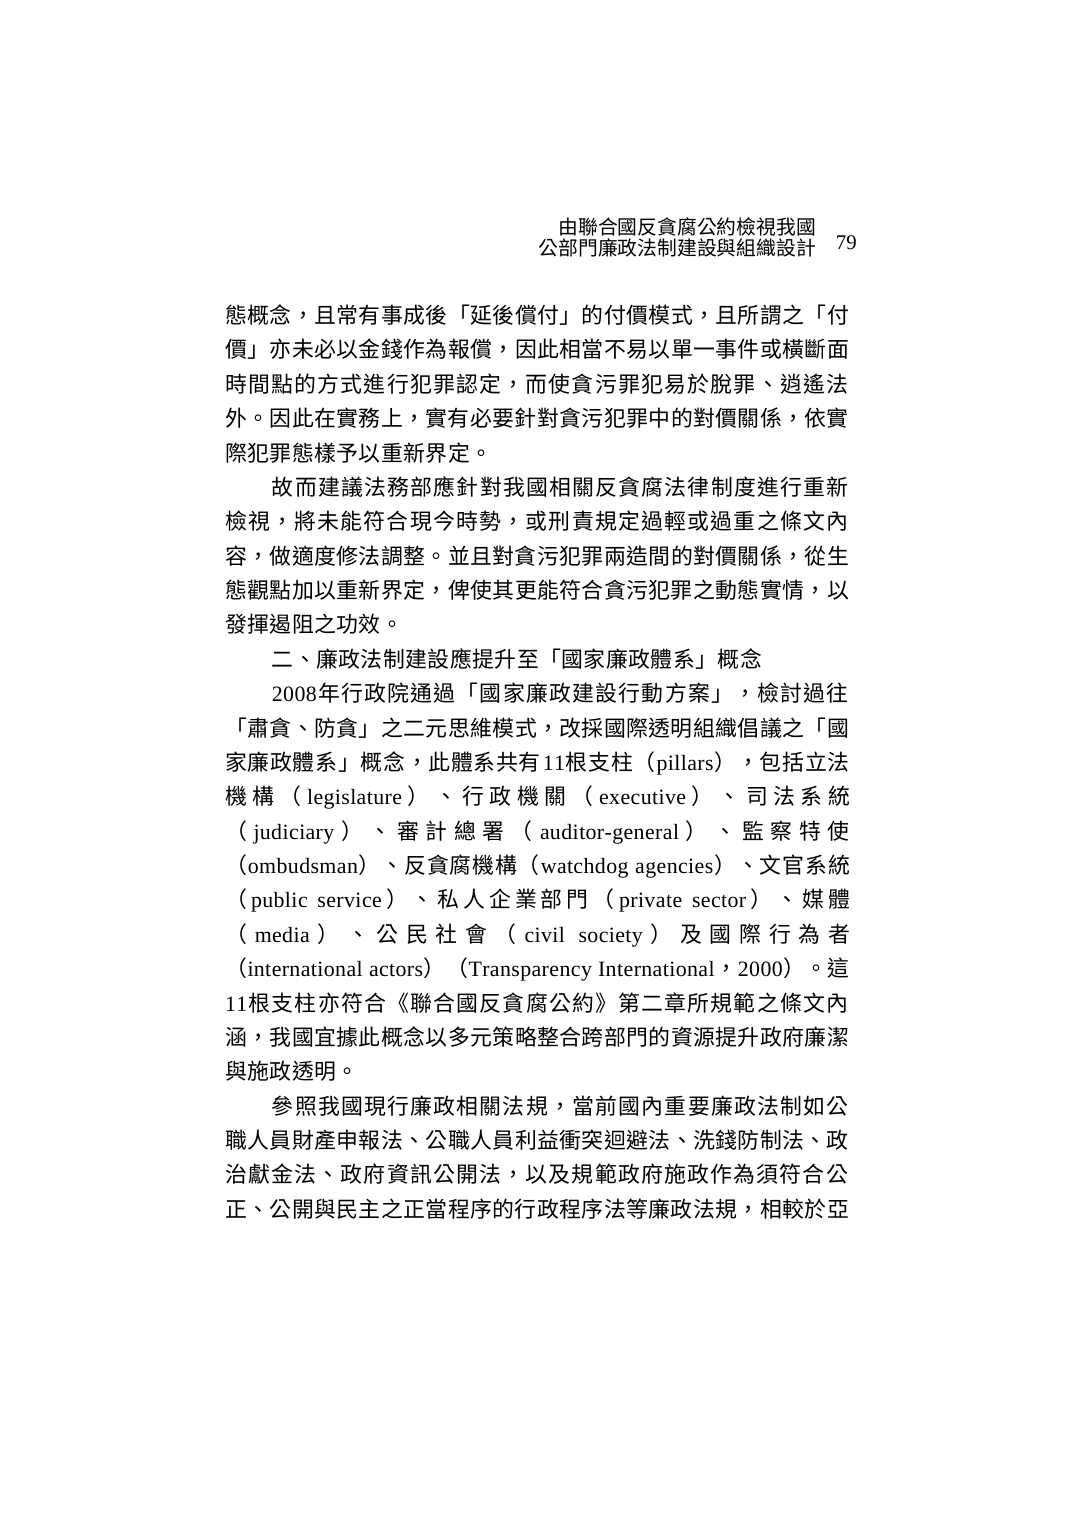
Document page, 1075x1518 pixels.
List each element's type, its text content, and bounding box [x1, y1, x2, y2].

text 參照我國現行廉政相關法規，當前國內重要廉政法制如公職人員財產申報法、公職人員利益衝突迴避法、洗錢防制法、政治獻金法、政府資訊公開法，以及規範政府施政作為須符合公正、公開與民主之正當程序的行政程序法等廉政法規，相較於亞 [225, 1086, 850, 1223]
text 2008年行政院通過「國家廉政建設行動方案」，檢討過往「肅貪、防貪」之二元思維模式，改採國際透明組織倡議之「國家廉政體系」概念，此體系共有11根支柱（pillars），包括立法機構（legislature）、行政機關（executive）、司法系統（judiciary）、審計總署（auditor-general）、監察特使（ombudsman）、反貪腐機構（watchdog agencies）、文官系統（public service）、私人企業部門（private sector）、媒體（media）、公民社會（civil society）及國際行為者（international actors）（Transparency International，2000）。這11根支柱亦符合《聯合國反貪腐公約》第二章所規範之條文內涵，我國宜據此概念以多元策略整合跨部門的資源提升政府廉潔與施政透明。 [225, 673, 850, 1086]
text 態概念，且常有事成後「延後償付」的付價模式，且所謂之「付價」亦未必以金錢作為報償，因此相當不易以單一事件或橫斷面時間點的方式進行犯罪認定，而使貪污罪犯易於脫罪、逍遙法外。因此在實務上，實有必要針對貪污犯罪中的對價關係，依實際犯罪態樣予以重新界定。 [225, 295, 850, 467]
text 二、廉政法制建設應提升至「國家廉政體系」概念 [225, 639, 850, 673]
text 故而建議法務部應針對我國相關反貪腐法律制度進行重新檢視，將未能符合現今時勢，或刑責規定過輕或過重之條文內容，做適度修法調整。並且對貪污犯罪兩造間的對價關係，從生態觀點加以重新界定，俾使其更能符合貪污犯罪之動態實情，以發揮遏阻之功效。 [225, 467, 850, 639]
